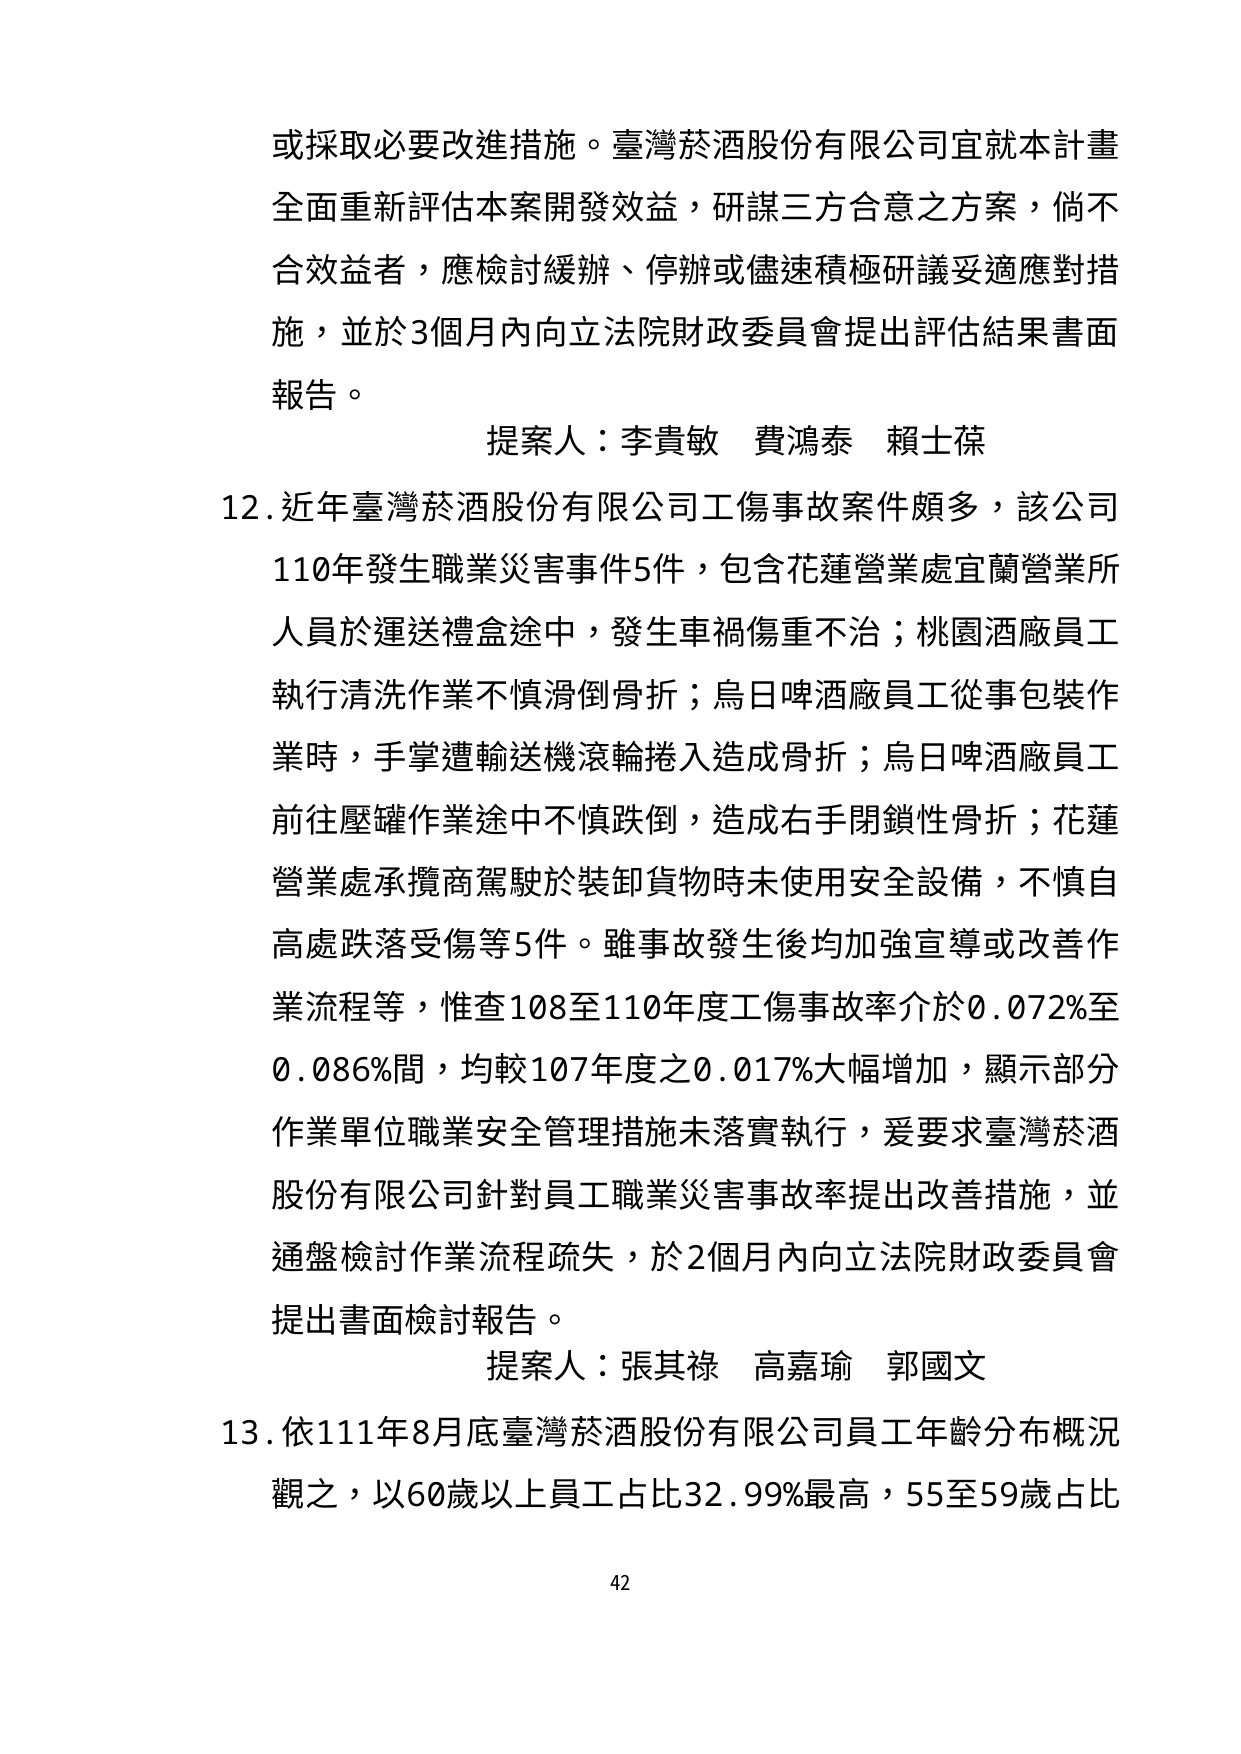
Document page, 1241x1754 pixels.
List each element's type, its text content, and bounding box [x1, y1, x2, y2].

text 提案人：李貴敏 費鴻泰 賴士葆 [120, 413, 1120, 463]
text 提案人：張其祿 高嘉瑜 郭國文 [120, 1338, 1120, 1388]
text 或採取必要改進措施。臺灣菸酒股份有限公司宜就本計畫全面重新評估本案開發效益，研謀三方合意之方案，倘不合效益者，應檢討緩辦、停辦或儘速積極研議妥適應對措施，並於3個月內向立法院財政委員會提出評估結果書面報告。 [219, 101, 1120, 413]
text 12.近年臺灣菸酒股份有限公司工傷事故案件頗多，該公司110年發生職業災害事件5件，包含花蓮營業處宜蘭營業所人員於運送禮盒途中，發生車禍傷重不治；桃園酒廠員工執行清洗作業不慎滑倒骨折；烏日啤酒廠員工從事包裝作業時，手掌遭輸送機滾輪捲入造成骨折；烏日啤酒廠員工前往壓罐作業途中不慎跌倒，造成右手閉鎖性骨折；花蓮營業處承攬商駕駛於裝卸貨物時未使用安全設備，不慎自高處跌落受傷等5件。雖事故發生後均加強宣導或改善作業流程等，惟查108至110年度工傷事故率介於0.072%至0.086%間，均較107年度之0.017%大幅增加，顯示部分作業單位職業安全管理措施未落實執行，爰要求臺灣菸酒股份有限公司針對員工職業災害事故率提出改善措施，並通盤檢討作業流程疏失，於2個月內向立法院財政委員會提出書面檢討報告。 [219, 463, 1120, 1338]
text 13.依111年8月底臺灣菸酒股份有限公司員工年齡分布概況觀之，以60歲以上員工占比32.99%最高，55至59歲占比 [219, 1388, 1120, 1513]
